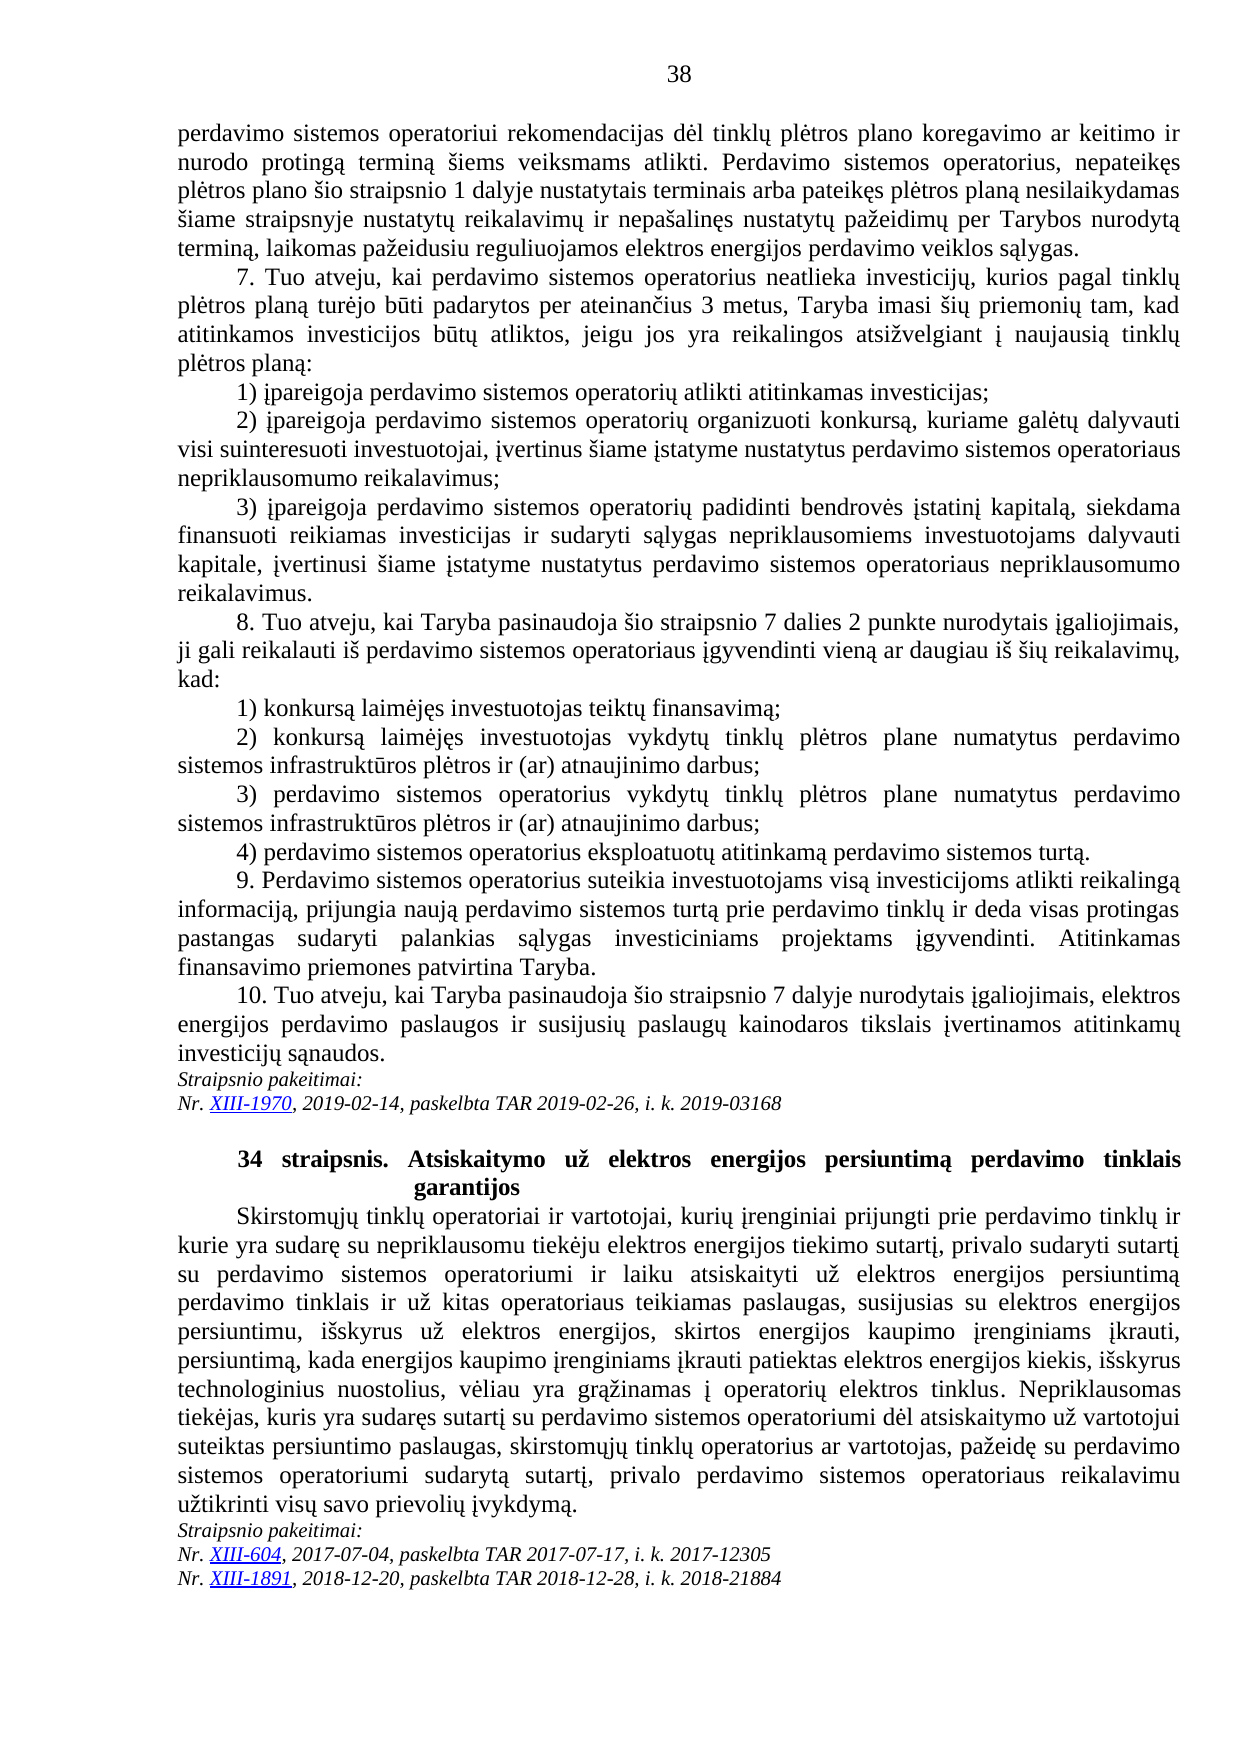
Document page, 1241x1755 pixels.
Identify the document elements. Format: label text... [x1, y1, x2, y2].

text 3) perdavimo sistemos operatorius vykdytų tinklų plėtros plane numatytus perdavimo sistemos infrastruktūros plėtros ir (ar) atnaujinimo darbus; [177, 779, 1181, 837]
text Nr. XIII-1970, 2019-02-14, paskelbta TAR 2019-02-26, i. k. 2019-03168 [177, 1091, 1181, 1115]
text perdavimo sistemos operatoriui rekomendacijas dėl tinklų plėtros plano koregavimo ar keitimo ir nurodo protingą terminą šiems veiksmams atlikti. Perdavimo sistemos operatorius, nepateikęs plėtros plano šio straipsnio 1 dalyje nustatytais terminais arba pateikęs plėtros planą nesilaikydamas šiame straipsnyje nustatytų reikalavimų ir nepašalinęs nustatytų pažeidimų per Tarybos nurodytą terminą, laikomas pažeidusiu reguliuojamos elektros energijos perdavimo veiklos sąlygas. [177, 118, 1181, 262]
text Nr. XIII-604, 2017-07-04, paskelbta TAR 2017-07-17, i. k. 2017-12305 [177, 1542, 1181, 1566]
text Skirstomųjų tinklų operatoriai ir vartotojai, kurių įrenginiai prijungti prie perdavimo tinklų ir kurie yra sudarę su nepriklausomu tiekėju elektros energijos tiekimo sutartį, privalo sudaryti sutartį su perdavimo sistemos operatoriumi ir laiku atsiskaityti už elektros energijos persiuntimą perdavimo tinklais ir už kitas operatoriaus teikiamas paslaugas, susijusias su elektros energijos persiuntimu, išskyrus už elektros energijos, skirtos energijos kaupimo įrenginiams įkrauti, persiuntimą, kada energijos kaupimo įrenginiams įkrauti patiektas elektros energijos kiekis, išskyrus technologinius nuostolius, vėliau yra grąžinamas į operatorių elektros tinklus. Nepriklausomas tiekėjas, kuris yra sudaręs sutartį su perdavimo sistemos operatoriumi dėl atsiskaitymo už vartotojui suteiktas persiuntimo paslaugas, skirstomųjų tinklų operatorius ar vartotojas, pažeidę su perdavimo sistemos operatoriumi sudarytą sutartį, privalo perdavimo sistemos operatoriaus reikalavimu užtikrinti visų savo prievolių įvykdymą. [177, 1201, 1181, 1517]
text 8. Tuo atveju, kai Taryba pasinaudoja šio straipsnio 7 dalies 2 punkte nurodytais įgaliojimais, ji gali reikalauti iš perdavimo sistemos operatoriaus įgyvendinti vieną ar daugiau iš šių reikalavimų, kad: [177, 607, 1181, 693]
text 7. Tuo atveju, kai perdavimo sistemos operatorius neatlieka investicijų, kurios pagal tinklų plėtros planą turėjo būti padarytos per ateinančius 3 metus, Taryba imasi šių priemonių tam, kad atitinkamos investicijos būtų atliktos, jeigu jos yra reikalingos atsižvelgiant į naujausią tinklų plėtros planą: [177, 262, 1181, 377]
text 1) įpareigoja perdavimo sistemos operatorių atlikti atitinkamas investicijas; [177, 377, 1181, 406]
text 3) įpareigoja perdavimo sistemos operatorių padidinti bendrovės įstatinį kapitalą, siekdama finansuoti reikiamas investicijas ir sudaryti sąlygas nepriklausomiems investuotojams dalyvauti kapitale, įvertinusi šiame įstatyme nustatytus perdavimo sistemos operatoriaus nepriklausomumo reikalavimus. [177, 492, 1181, 607]
text 2) konkursą laimėjęs investuotojas vykdytų tinklų plėtros plane numatytus perdavimo sistemos infrastruktūros plėtros ir (ar) atnaujinimo darbus; [177, 722, 1181, 779]
text 9. Perdavimo sistemos operatorius suteikia investuotojams visą investicijoms atlikti reikalingą informaciją, prijungia naują perdavimo sistemos turtą prie perdavimo tinklų ir deda visas protingas pastangas sudaryti palankias sąlygas investiciniams projektams įgyvendinti. Atitinkamas finansavimo priemones patvirtina Taryba. [177, 866, 1181, 981]
text Straipsnio pakeitimai: [177, 1517, 1181, 1542]
text 34 straipsnis. Atsiskaitymo už elektros energijos persiuntimą perdavimo tinklais garantijos [237, 1144, 1181, 1201]
text 10. Tuo atveju, kai Taryba pasinaudoja šio straipsnio 7 dalyje nurodytais įgaliojimais, elektros energijos perdavimo paslaugos ir susijusių paslaugų kainodaros tikslais įvertinamos atitinkamų investicijų sąnaudos. [177, 981, 1181, 1067]
text Straipsnio pakeitimai: [177, 1067, 1181, 1091]
text Nr. XIII-1891, 2018-12-20, paskelbta TAR 2018-12-28, i. k. 2018-21884 [177, 1566, 1181, 1590]
text 4) perdavimo sistemos operatorius eksploatuotų atitinkamą perdavimo sistemos turtą. [177, 837, 1181, 866]
text 2) įpareigoja perdavimo sistemos operatorių organizuoti konkursą, kuriame galėtų dalyvauti visi suinteresuoti investuotojai, įvertinus šiame įstatyme nustatytus perdavimo sistemos operatoriaus nepriklausomumo reikalavimus; [177, 406, 1181, 492]
text 1) konkursą laimėjęs investuotojas teiktų finansavimą; [177, 693, 1181, 722]
